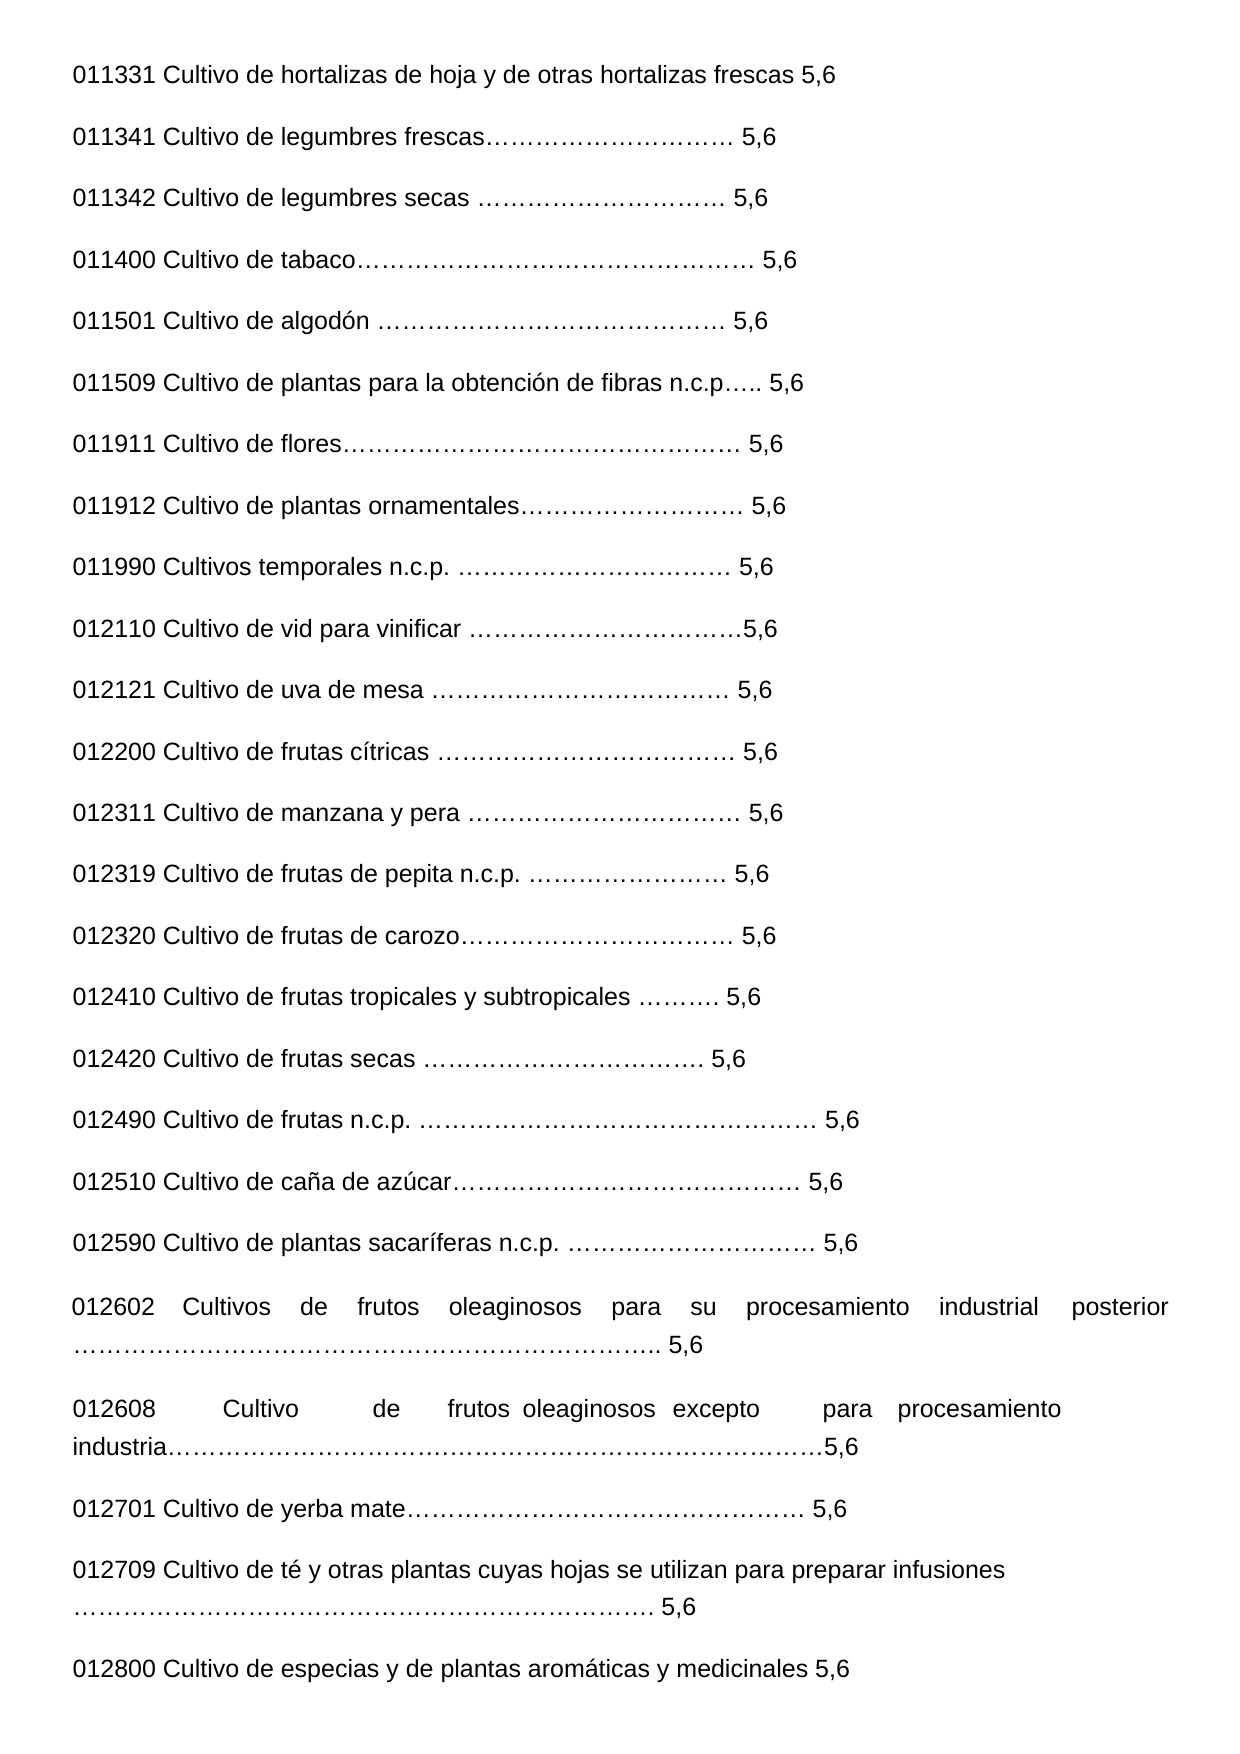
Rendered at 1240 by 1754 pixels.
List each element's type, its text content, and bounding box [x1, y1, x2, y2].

text 011331 Cultivo de hortalizas de hoja y de otras hortalizas frescas 5,6 [72, 60, 1169, 89]
text 012410 Cultivo de frutas tropicales y subtropicales ………. 5,6 [72, 982, 1169, 1011]
text 012709 Cultivo de té y otras plantas cuyas hojas se utilizan para preparar infusiones [72, 1555, 1169, 1584]
text 012121 Cultivo de uva de mesa ……………………………… 5,6 [72, 675, 1169, 704]
text 011400 Cultivo de tabaco………………………………………… 5,6 [72, 245, 1169, 273]
text 012320 Cultivo de frutas de carozo…………………………… 5,6 [72, 921, 1169, 949]
text 012701 Cultivo de yerba mate………………………………………… 5,6 [72, 1494, 1169, 1523]
text 012602 Cultivos de frutos oleaginosos para su procesamiento industrial posterior [71, 1292, 1169, 1321]
text 011509 Cultivo de plantas para la obtención de fibras n.c.p….. 5,6 [72, 368, 1169, 396]
text 012800 Cultivo de especias y de plantas aromáticas y medicinales 5,6 [72, 1654, 1169, 1682]
text 011990 Cultivos temporales n.c.p. …………………………… 5,6 [72, 552, 1169, 581]
text ……………………………………………………………. 5,6 [72, 1592, 1169, 1621]
text 011342 Cultivo de legumbres secas ………………………… 5,6 [72, 183, 1169, 212]
text 012420 Cultivo de frutas secas ……………………………. 5,6 [72, 1044, 1169, 1072]
text 012608 Cultivo de frutos oleaginosos excepto para procesamiento industria…………………………….………………………………………5,6 [72, 1394, 1169, 1461]
text 012590 Cultivo de plantas sacaríferas n.c.p. ………………………… 5,6 [72, 1228, 1169, 1257]
text 012490 Cultivo de frutas n.c.p. ………………………………………… 5,6 [72, 1105, 1169, 1134]
text 012510 Cultivo de caña de azúcar…………………………………… 5,6 [72, 1167, 1169, 1195]
text …………………………………………………………….. 5,6 [72, 1330, 1169, 1358]
text 011341 Cultivo de legumbres frescas………………………… 5,6 [72, 122, 1169, 151]
text 012319 Cultivo de frutas de pepita n.c.p. …………………… 5,6 [72, 859, 1169, 888]
text 011912 Cultivo de plantas ornamentales……………………… 5,6 [72, 491, 1169, 519]
text 011501 Cultivo de algodón …………………………………… 5,6 [72, 306, 1169, 335]
text 012110 Cultivo de vid para vinificar ……………………………5,6 [72, 613, 1169, 642]
text 012311 Cultivo de manzana y pera …………………………… 5,6 [72, 798, 1169, 827]
text 011911 Cultivo de flores………………………………………… 5,6 [72, 429, 1169, 458]
text 012200 Cultivo de frutas cítricas ……………………………… 5,6 [72, 736, 1169, 765]
